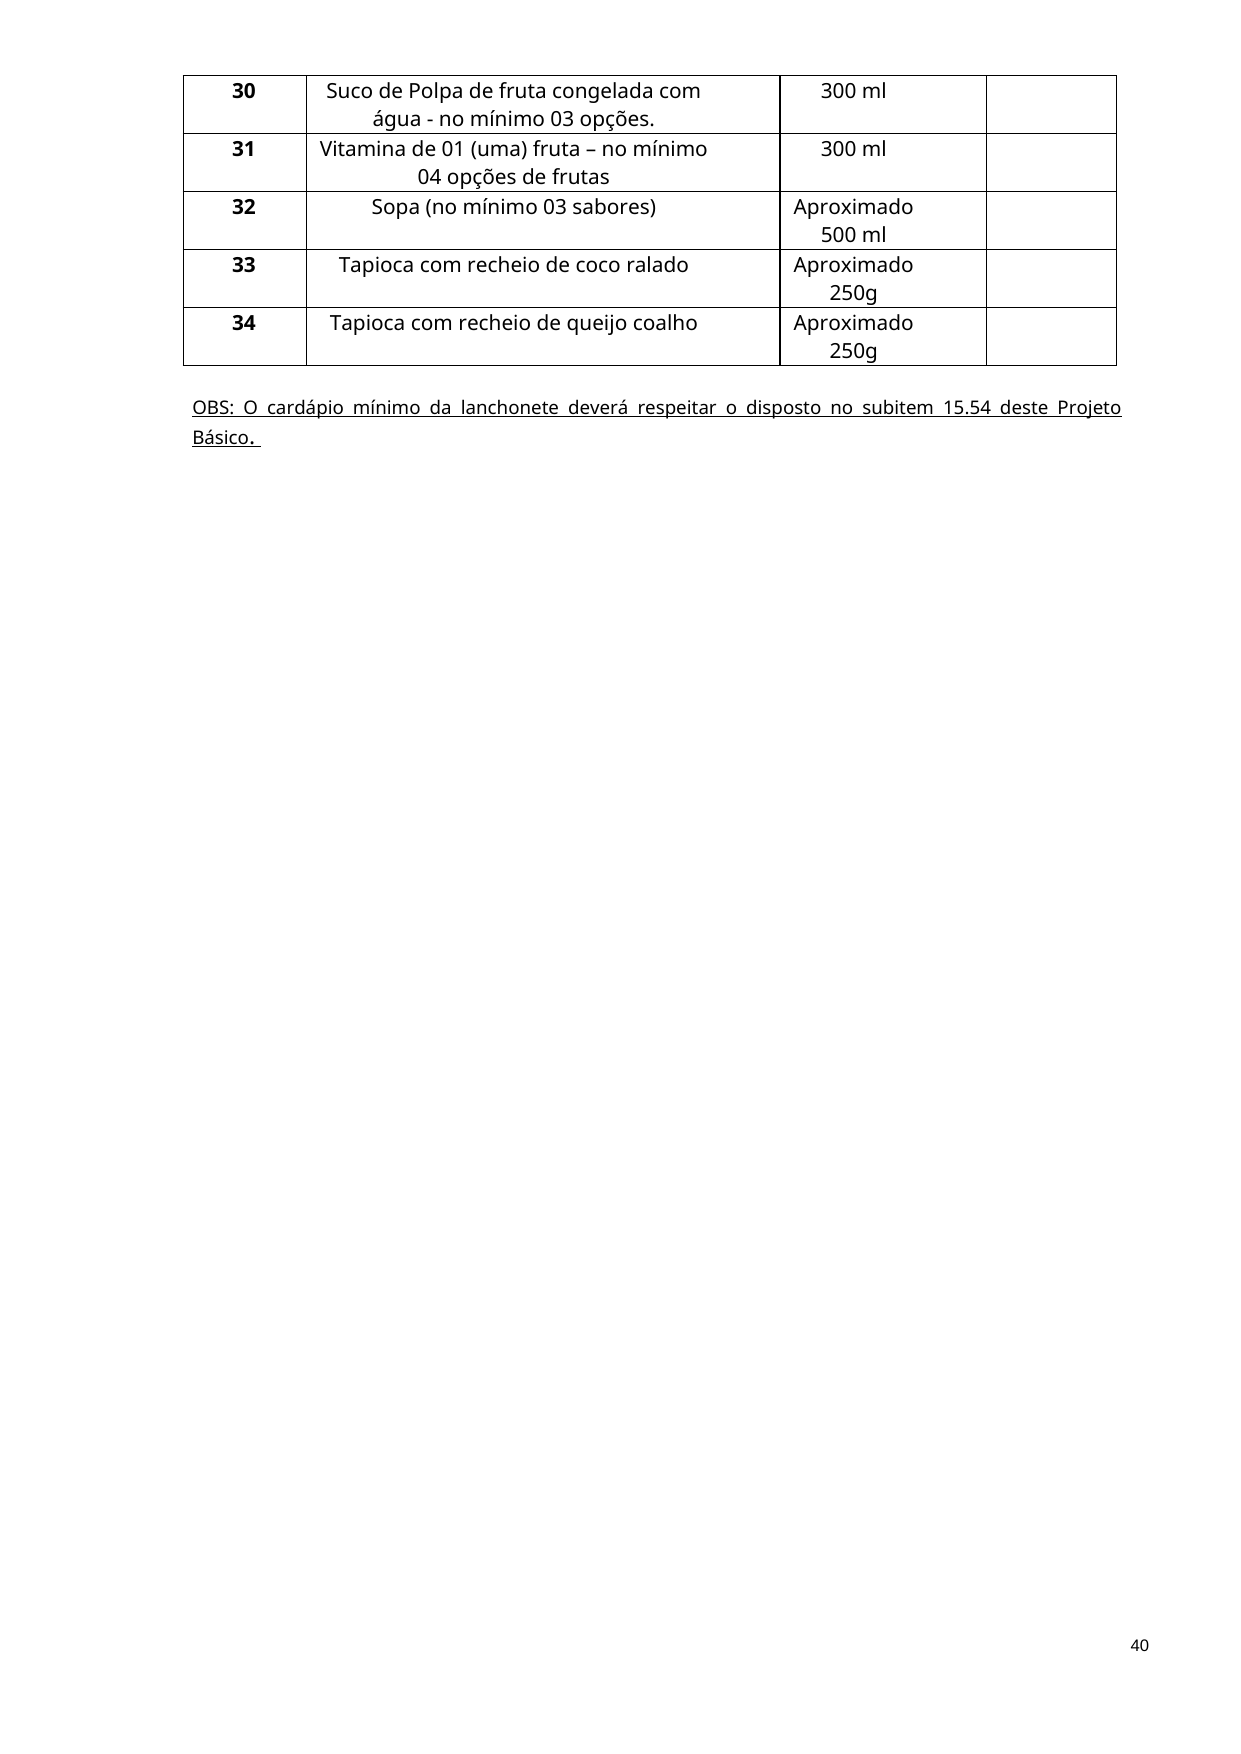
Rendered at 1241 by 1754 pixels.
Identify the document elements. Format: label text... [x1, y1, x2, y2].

table_cell Aproximado 250g [781, 250, 986, 307]
table_cell 300 ml [781, 76, 986, 133]
table_cell [987, 192, 1116, 249]
text OBS: O cardápio mínimo da lanchonete deverá respeitar o disposto no subitem 15.54 deste Projeto [192, 394, 1122, 416]
table_cell 31 [184, 134, 306, 191]
table_cell [987, 134, 1116, 191]
table_cell 34 [184, 308, 306, 364]
text Básico. [192, 417, 1122, 451]
table_cell [987, 76, 1116, 133]
table_cell Sopa (no mínimo 03 sabores) [307, 192, 779, 249]
table_cell Aproximado 250g [781, 308, 986, 364]
table_cell Aproximado 500 ml [781, 192, 986, 249]
table_cell [987, 308, 1116, 364]
table_cell [987, 250, 1116, 307]
table_cell Tapioca com recheio de queijo coalho [307, 308, 779, 364]
table_cell 33 [184, 250, 306, 307]
table_cell 300 ml [781, 134, 986, 191]
table_cell Tapioca com recheio de coco ralado [307, 250, 779, 307]
table_cell 30 [184, 76, 306, 133]
table_cell Vitamina de 01 (uma) fruta – no mínimo 04 opções de frutas [307, 134, 779, 191]
table_cell 32 [184, 192, 306, 249]
table_cell Suco de Polpa de fruta congelada com água - no mínimo 03 opções. [307, 76, 779, 133]
